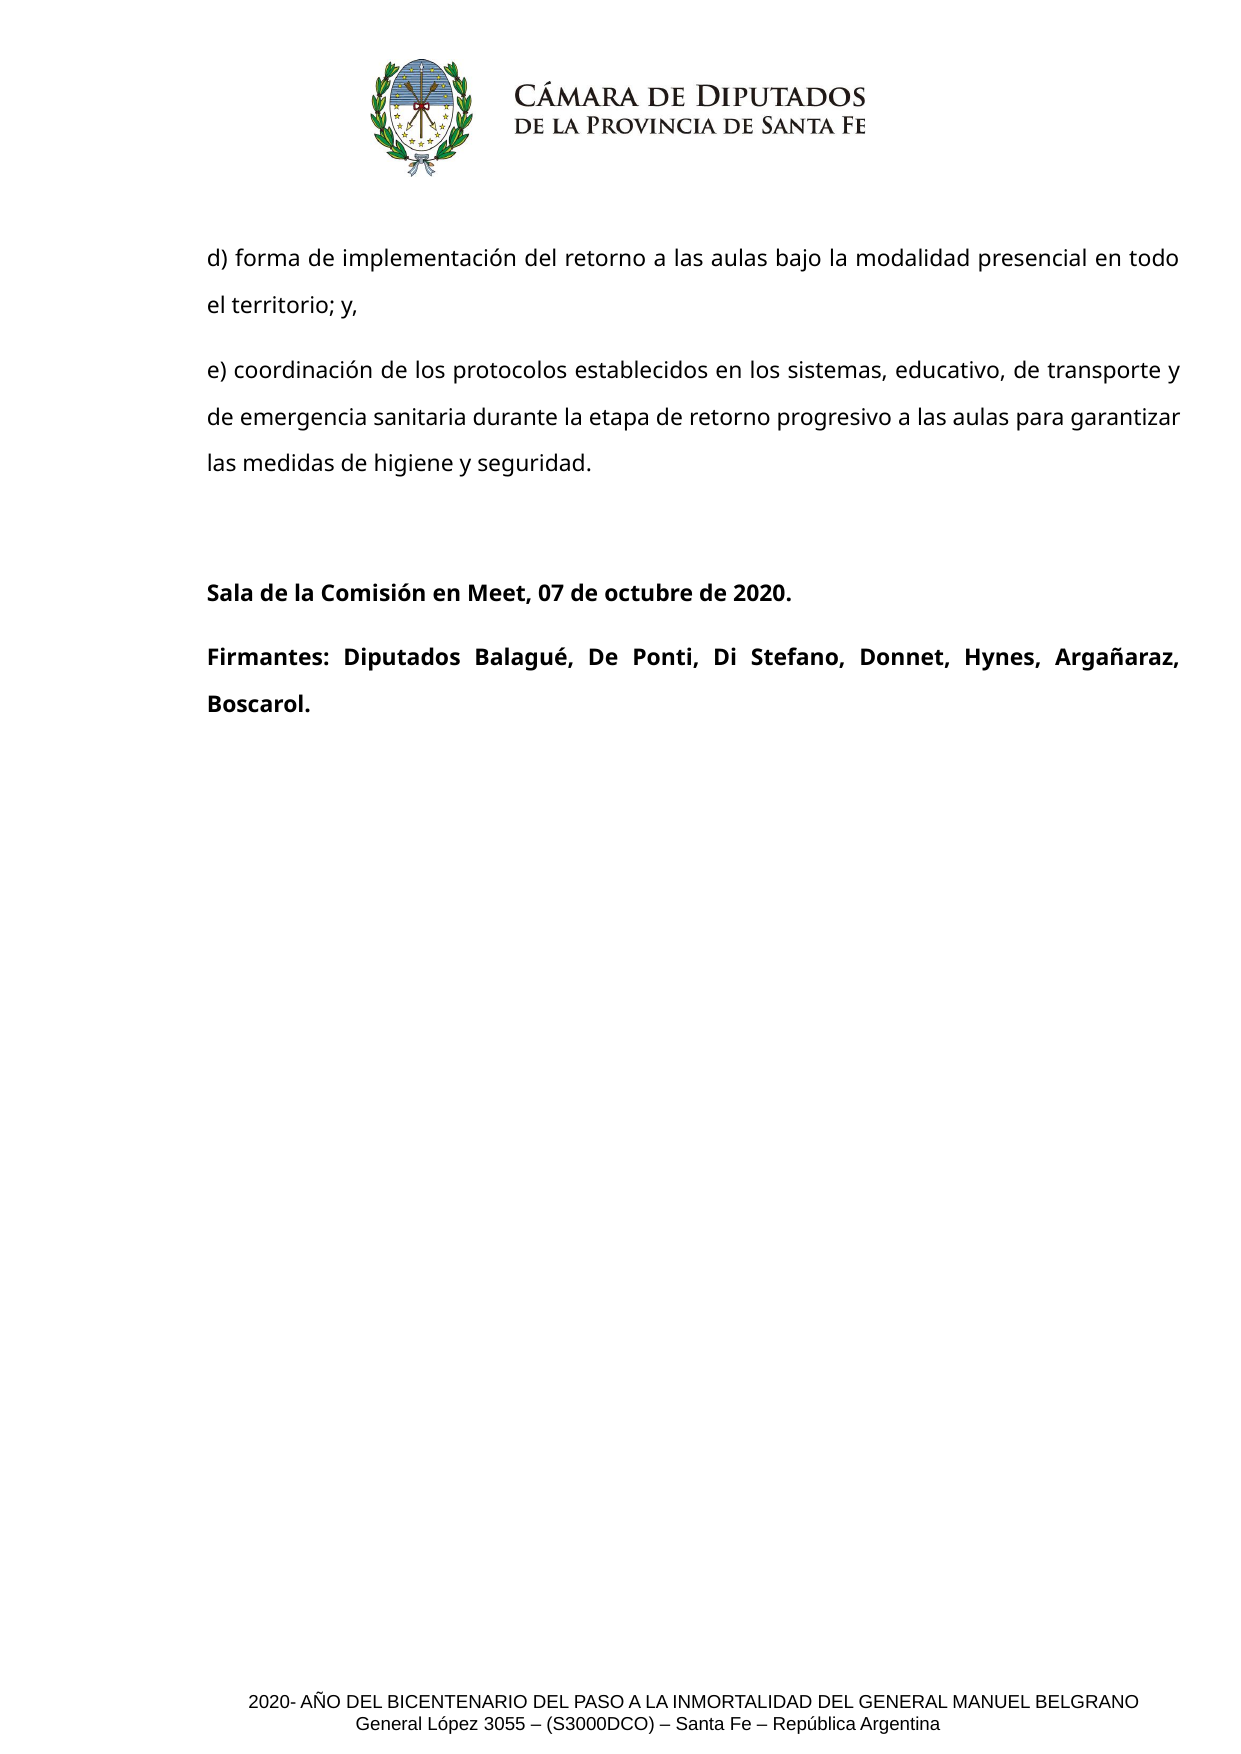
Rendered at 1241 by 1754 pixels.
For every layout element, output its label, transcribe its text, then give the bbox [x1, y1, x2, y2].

picture [370, 59, 866, 181]
text Sala de la Comisión en Meet, 07 de octubre de 2020. [207, 577, 1181, 608]
text d) forma de implementación del retorno a las aulas bajo la modalidad presencial en todo el territorio; y, [207, 242, 1181, 320]
text Firmantes: Diputados Balagué, De Ponti, Di Stefano, Donnet, Hynes, Argañaraz, Boscarol. [207, 641, 1181, 719]
text e) coordinación de los protocolos establecidos en los sistemas, educativo, de transporte y de emergencia sanitaria durante la etapa de retorno progresivo a las aulas para garantizar las medidas de higiene y seguridad. [207, 354, 1181, 479]
